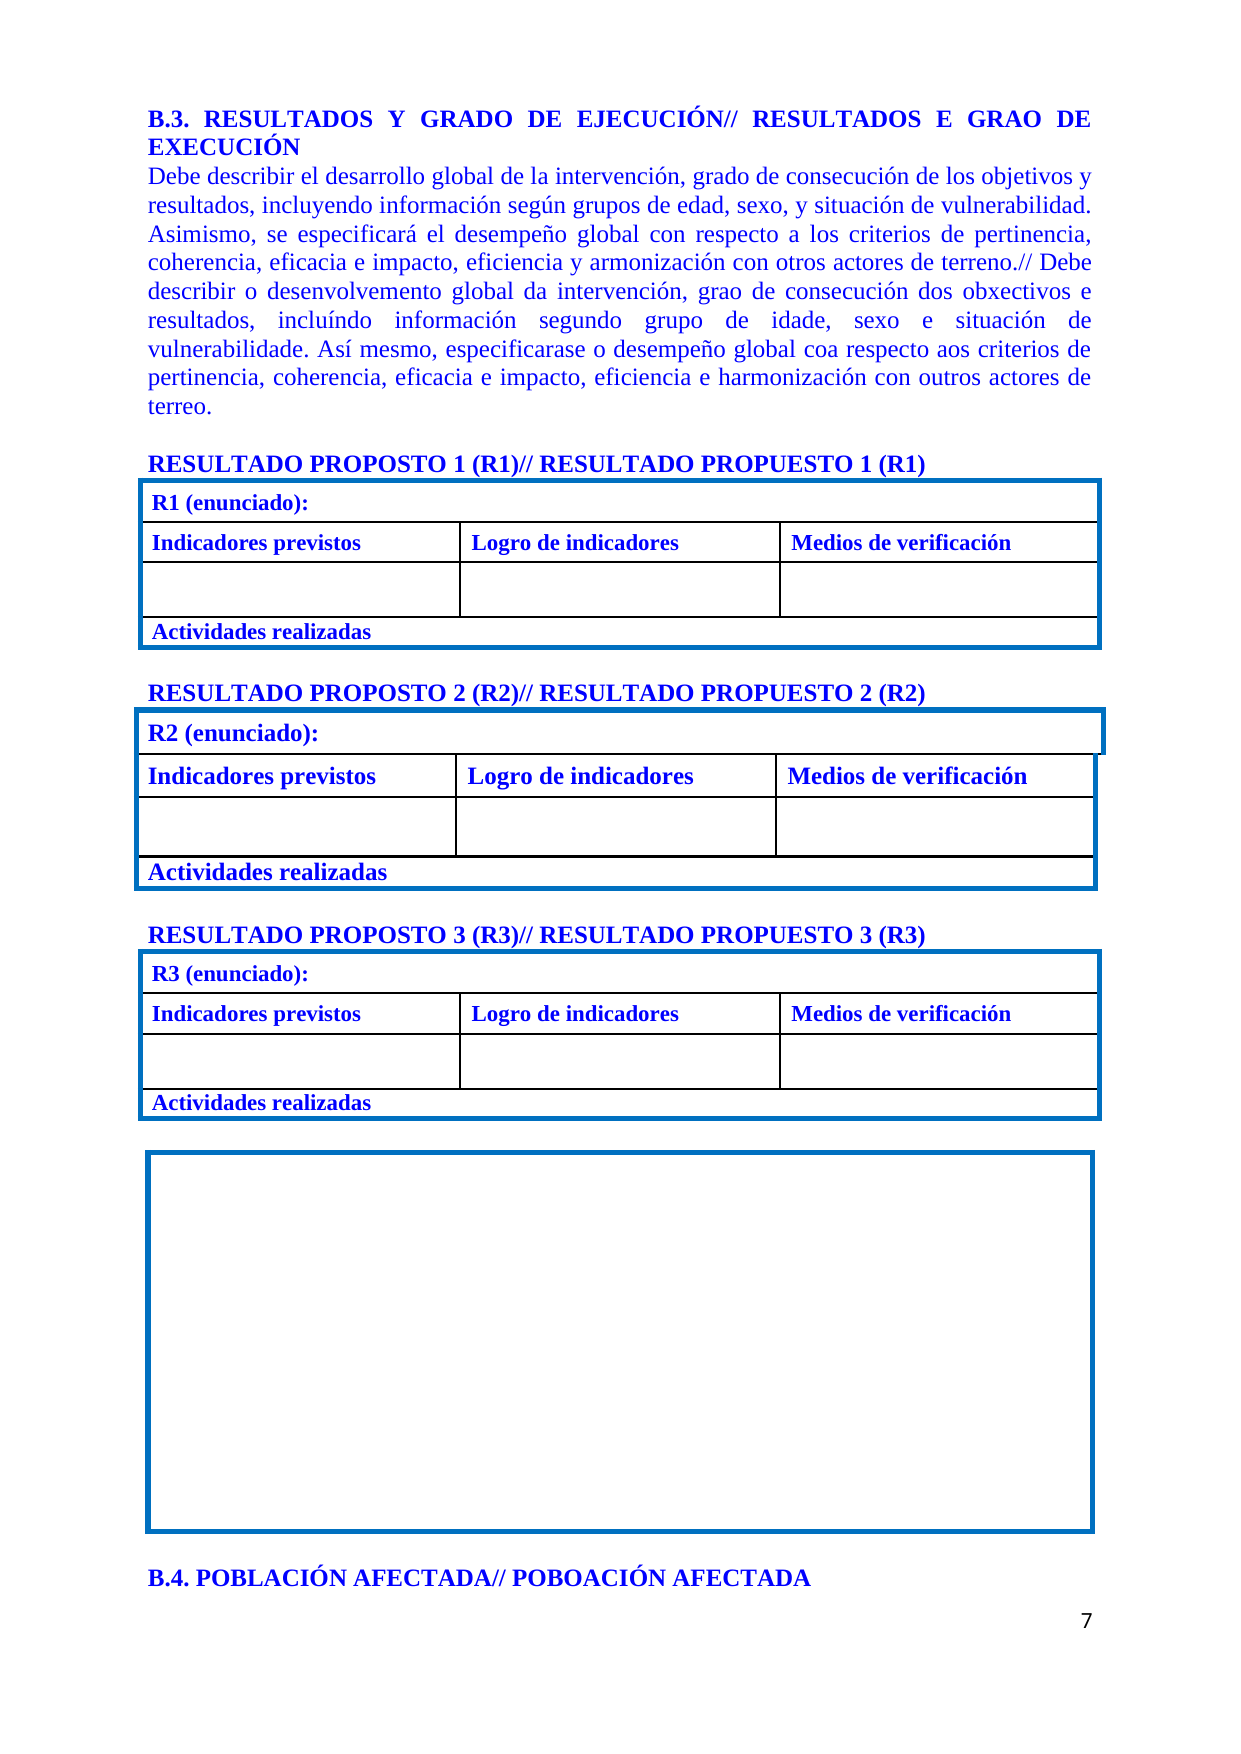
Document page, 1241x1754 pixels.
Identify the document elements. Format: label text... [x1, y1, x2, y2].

text RESULTADO PROPOSTO 2 (R2)// RESULTADO PROPUESTO 2 (R2) [148, 678, 1092, 707]
table_cell Logro de indicadores [457, 755, 775, 796]
table_cell [1098, 855, 1104, 886]
text RESULTADO PROPOSTO 1 (R1)// RESULTADO PROPUESTO 1 (R1) [148, 449, 1092, 477]
table_cell [781, 563, 1097, 616]
table_cell [457, 798, 775, 855]
text B.4. POBLACIÓN AFECTADA// POBOACIÓN AFECTADA [148, 1563, 1092, 1591]
table_cell [143, 1035, 459, 1087]
table_cell Medios de verificación [781, 994, 1097, 1033]
text Debe describir el desarrollo global de la intervención, grado de consecución de los objetivos y resultados, incluyendo información según grupos de edad, sexo, y situación de vulnerabilidad. Asimismo, se especificará el desempeño global con respecto a los criterios de pertinencia, coherencia, eficacia e impacto, eficiencia y armonización con otros actores de terreno.// Debe describir o desenvolvemento global da intervención, grao de consecución dos obxectivos e resultados, incluíndo información segundo grupo de idade, sexo e situación de vulnerabilidade. Así mesmo, especificarase o desempeño global coa respecto aos criterios de pertinencia, coherencia, eficacia e impacto, eficiencia e harmonización con outros actores de terreo. [148, 161, 1092, 420]
table_cell Medios de verificación [777, 755, 1093, 796]
table_header R3 (enunciado): [143, 954, 1097, 992]
table_header [151, 1155, 1090, 1529]
table_header R2 (enunciado): [139, 713, 1101, 753]
table_cell [781, 1035, 1097, 1087]
text RESULTADO PROPOSTO 3 (R3)// RESULTADO PROPUESTO 3 (R3) [148, 920, 1092, 949]
table_cell [143, 563, 459, 616]
table_cell Indicadores previstos [143, 523, 459, 561]
table_cell Actividades realizadas [143, 1090, 1097, 1116]
table_cell Medios de verificación [781, 523, 1097, 561]
table_cell Actividades realizadas [139, 858, 1093, 886]
table_cell [461, 563, 779, 616]
text B.3. RESULTADOS Y GRADO DE EJECUCIÓN// RESULTADOS E GRAO DE EXECUCIÓN [148, 104, 1092, 161]
table_header R1 (enunciado): [143, 483, 1097, 521]
table_cell [1098, 755, 1104, 796]
table_cell Actividades realizadas [143, 618, 1097, 644]
table_cell [139, 798, 455, 855]
table_cell Indicadores previstos [139, 755, 455, 796]
table_cell Logro de indicadores [461, 523, 779, 561]
table_cell [777, 798, 1093, 855]
table_cell [461, 1035, 779, 1087]
table_cell [1098, 796, 1104, 855]
table_cell Indicadores previstos [143, 994, 459, 1033]
table_cell Logro de indicadores [461, 994, 779, 1033]
